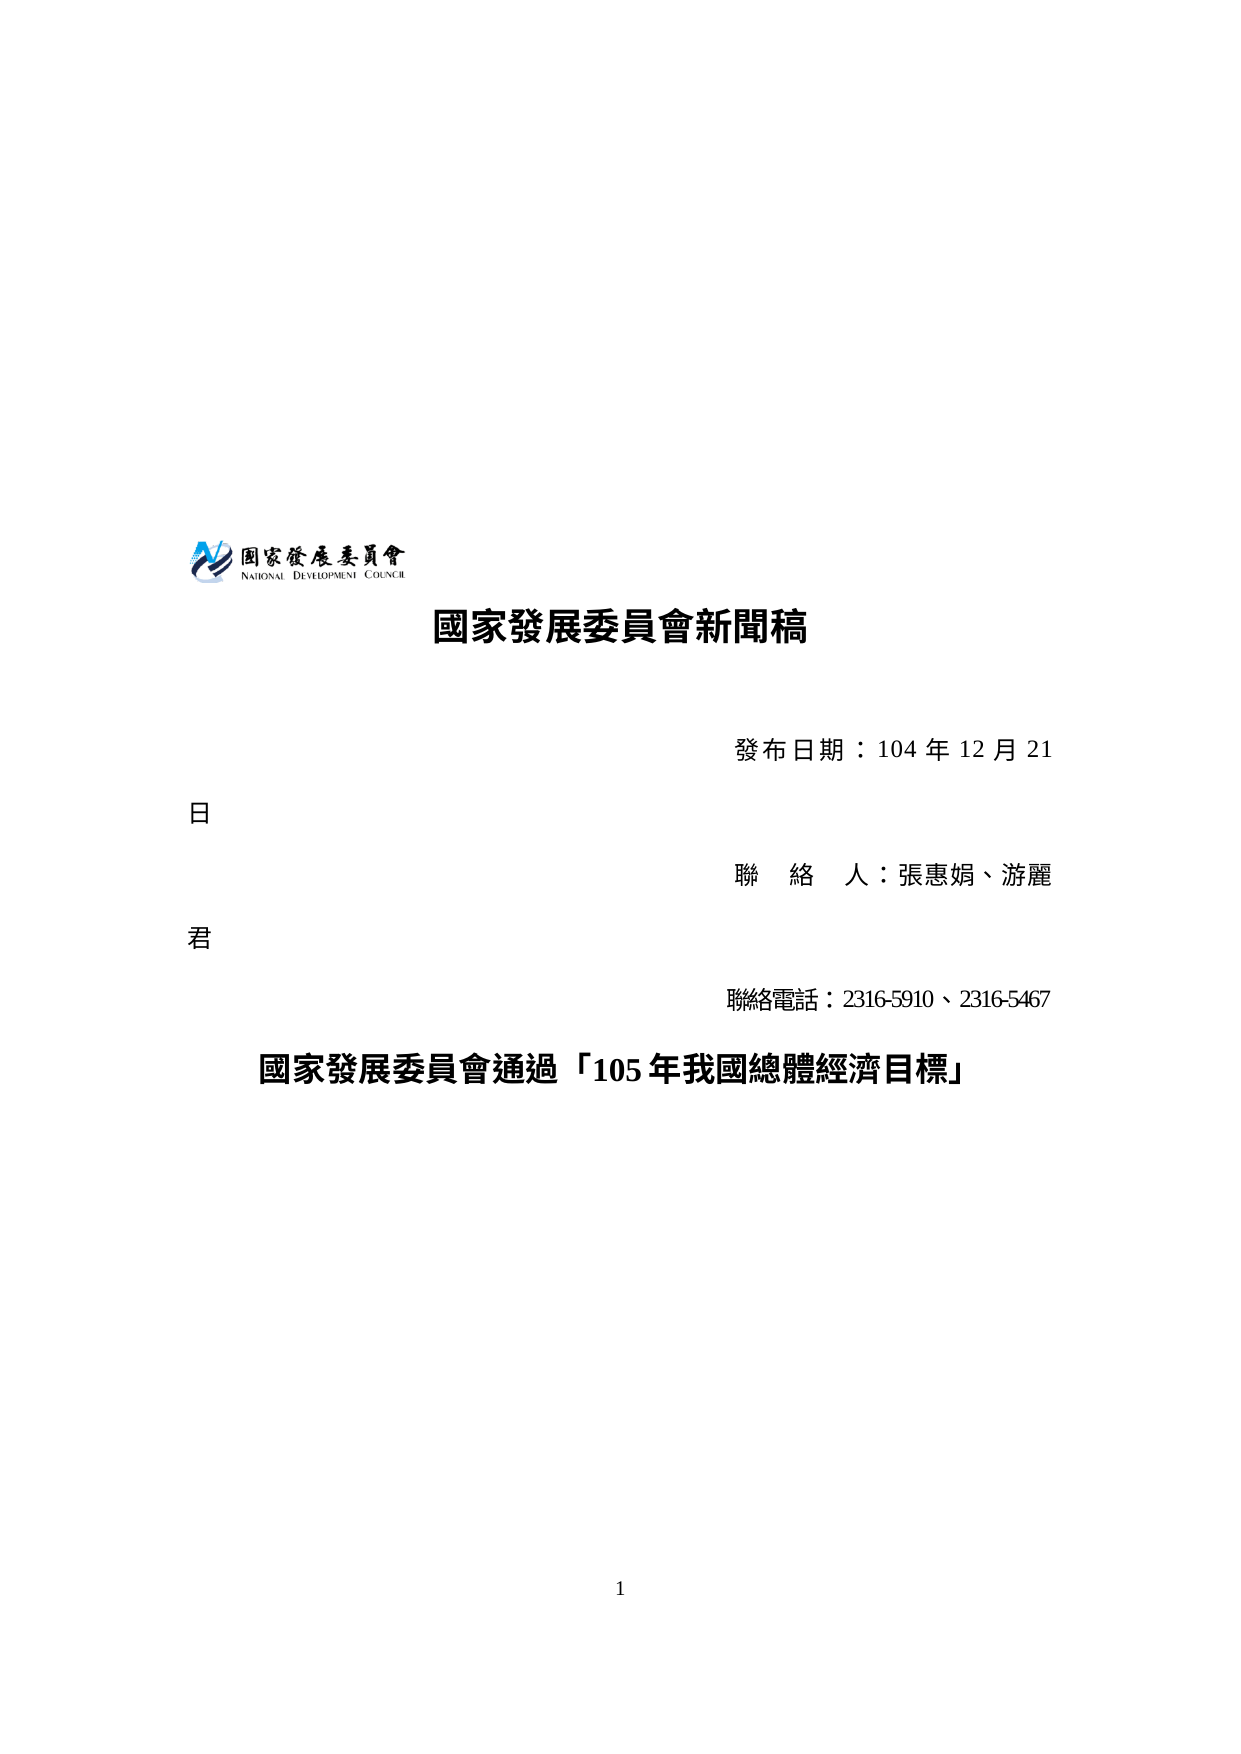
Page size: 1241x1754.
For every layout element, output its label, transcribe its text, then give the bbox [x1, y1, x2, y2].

text 發布日期：104年12月21日 [187, 707, 1053, 832]
text 國家發展委員會通過「105年我國總體經濟目標」 [187, 1038, 1053, 1091]
text 聯 絡 人：張惠娟、游麗君 [187, 832, 1053, 957]
text 國家發展委員會新聞稿 [187, 582, 1053, 645]
text 聯絡電話：2316-5910、2316-5467 [187, 957, 1053, 1020]
